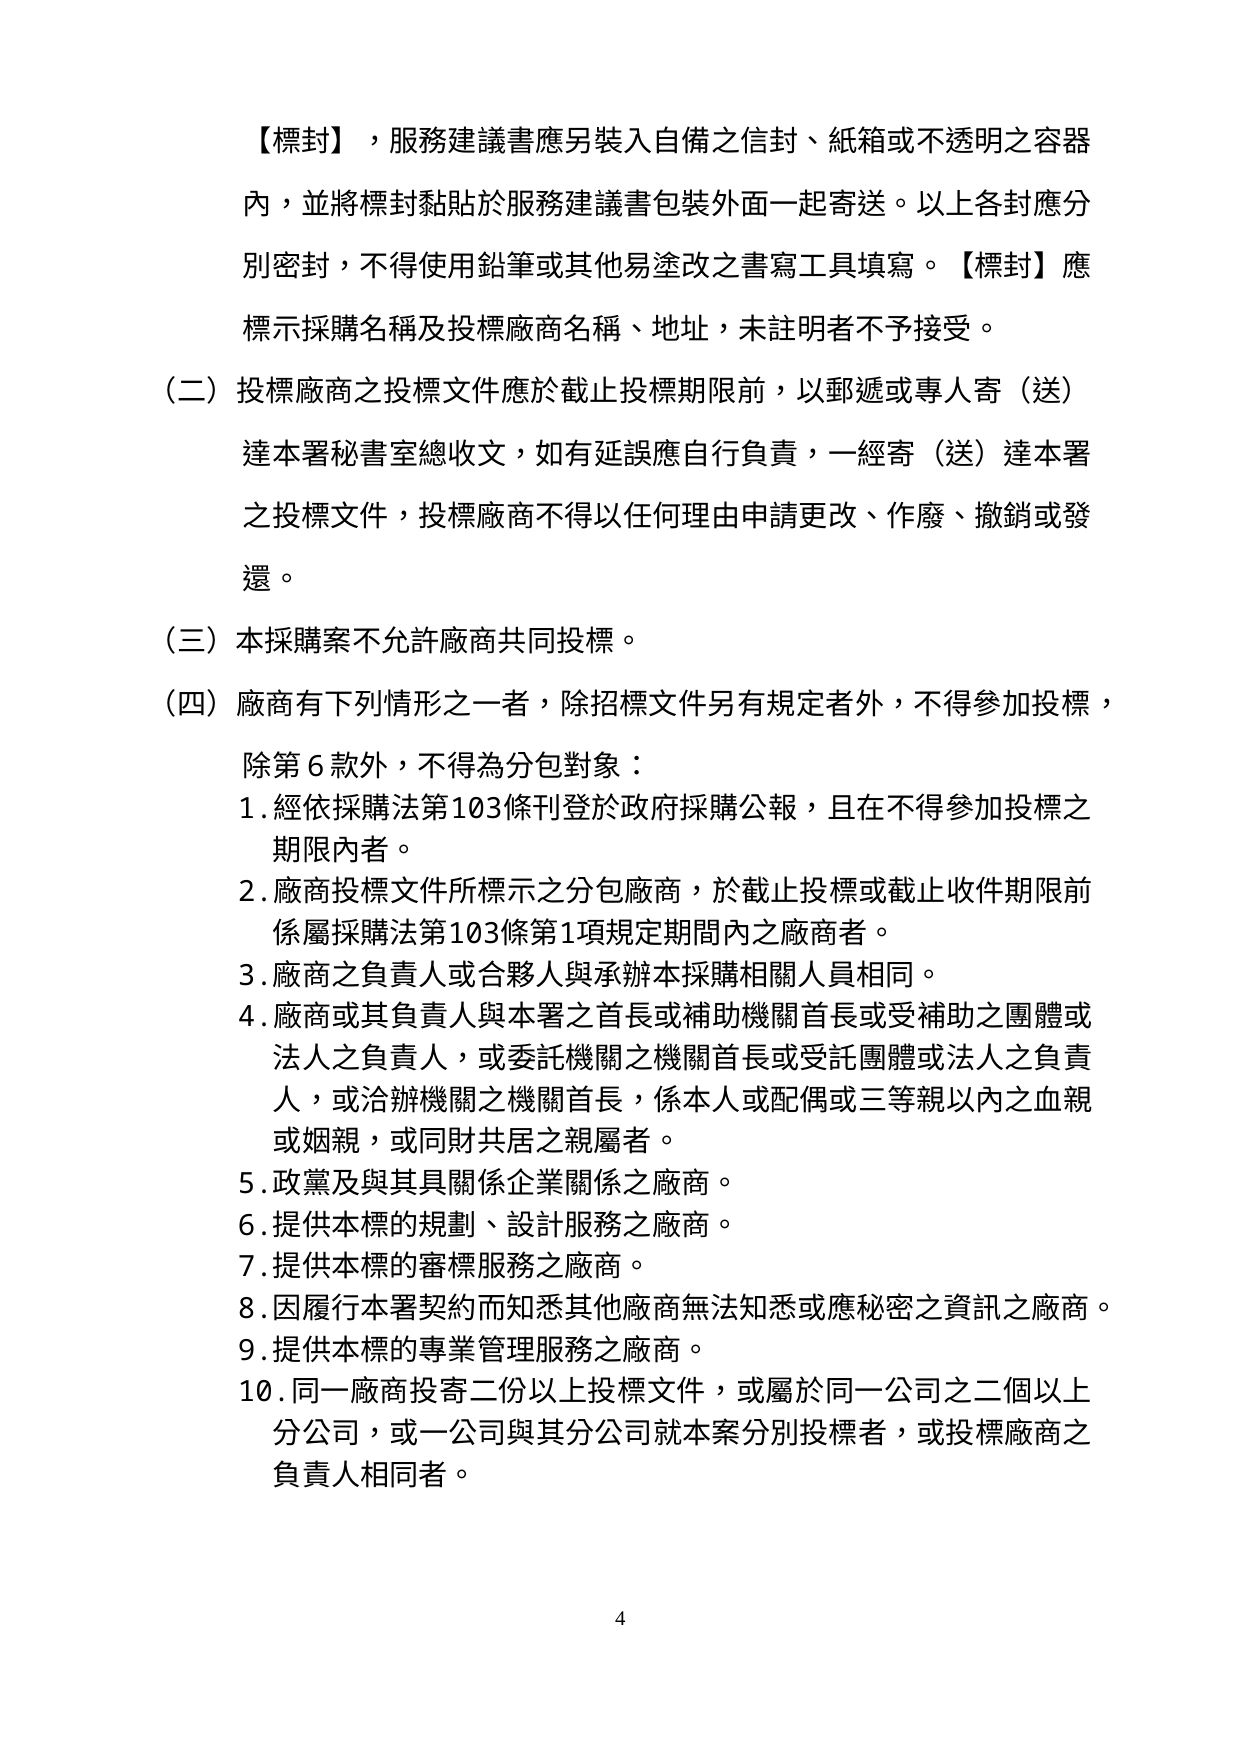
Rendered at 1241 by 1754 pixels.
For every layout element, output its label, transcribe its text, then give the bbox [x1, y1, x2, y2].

text 3.廠商之負責人或合夥人與承辦本採購相關人員相同。 [238, 952, 1092, 993]
text 1.經依採購法第103條刊登於政府採購公報，且在不得參加投標之期限內者。 [238, 785, 1092, 868]
text 7.提供本標的審標服務之廠商。 [238, 1243, 1092, 1285]
text （二）投標廠商之投標文件應於截止投標期限前，以郵遞或專人寄（送）達本署秘書室總收文，如有延誤應自行負責，一經寄（送）達本署之投標文件，投標廠商不得以任何理由申請更改、作廢、撤銷或發還。 [148, 347, 1092, 597]
text 10.同一廠商投寄二份以上投標文件，或屬於同一公司之二個以上分公司，或一公司與其分公司就本案分別投標者，或投標廠商之負責人相同者。 [238, 1368, 1092, 1493]
text （三）本採購案不允許廠商共同投標。 [148, 597, 1092, 660]
text 9.提供本標的專業管理服務之廠商。 [238, 1327, 1092, 1368]
text （四）廠商有下列情形之一者，除招標文件另有規定者外，不得參加投標，除第6款外，不得為分包對象： [148, 660, 1092, 785]
text 5.政黨及與其具關係企業關係之廠商。 [238, 1160, 1092, 1202]
text 2.廠商投標文件所標示之分包廠商，於截止投標或截止收件期限前係屬採購法第103條第1項規定期間內之廠商者。 [238, 868, 1092, 952]
text 【標封】，服務建議書應另裝入自備之信封、紙箱或不透明之容器內，並將標封黏貼於服務建議書包裝外面一起寄送。以上各封應分別密封，不得使用鉛筆或其他易塗改之書寫工具填寫。【標封】應標示採購名稱及投標廠商名稱、地址，未註明者不予接受。 [148, 97, 1092, 347]
text 6.提供本標的規劃、設計服務之廠商。 [238, 1202, 1092, 1243]
text 4.廠商或其負責人與本署之首長或補助機關首長或受補助之團體或法人之負責人，或委託機關之機關首長或受託團體或法人之負責人，或洽辦機關之機關首長，係本人或配偶或三等親以內之血親或姻親，或同財共居之親屬者。 [238, 993, 1092, 1160]
text 8.因履行本署契約而知悉其他廠商無法知悉或應秘密之資訊之廠商。 [238, 1285, 1092, 1327]
